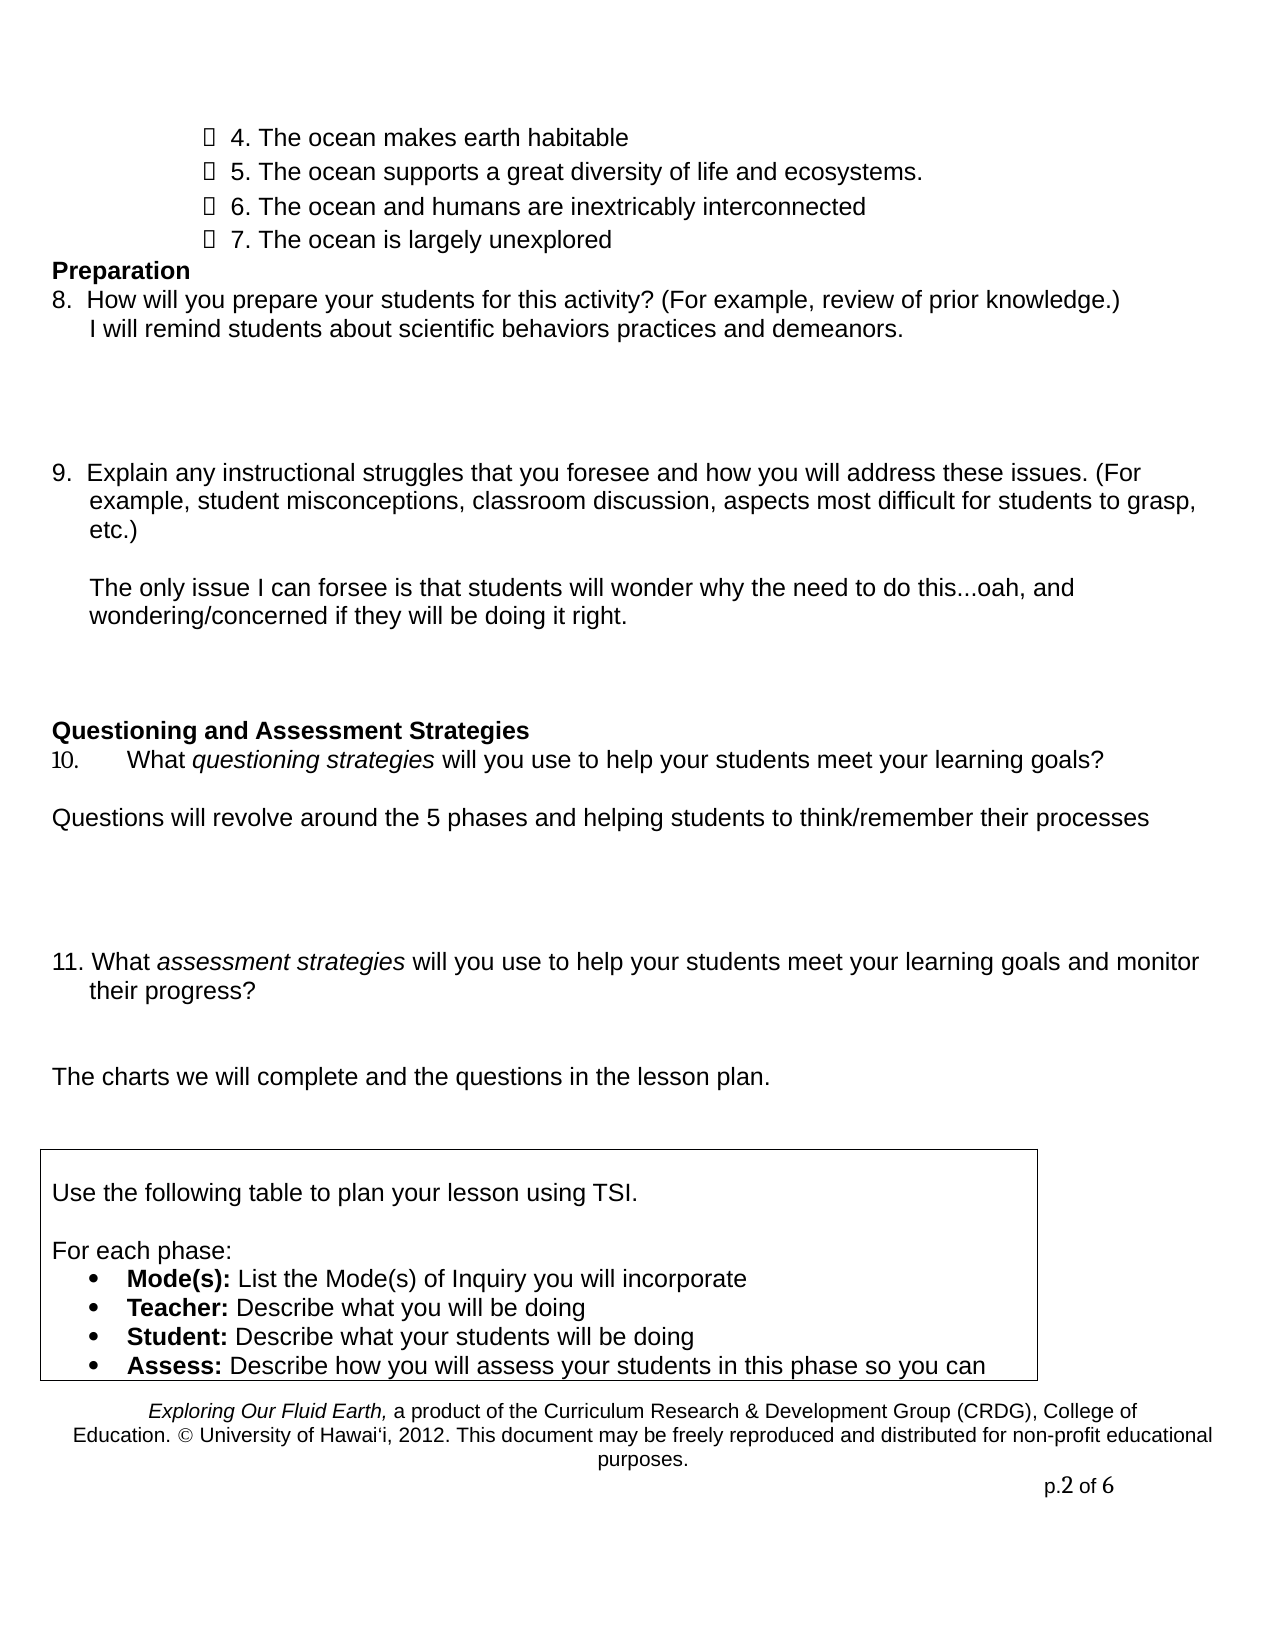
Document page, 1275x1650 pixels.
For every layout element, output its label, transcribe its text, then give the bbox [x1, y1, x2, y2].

text The charts we will complete and the questions in the lesson plan. [52, 1062, 1234, 1091]
text Preparation [52, 256, 1234, 285]
text  4. The ocean makes earth habitable [202, 120, 1234, 154]
text The only issue I can forsee is that students will wonder why the need to do this...oah, and wondering/concerned if they will be doing it right. [89, 572, 1234, 630]
table_header Use the following table to plan your lesson using TSI. For each phase: Mode(s): List the Mode(s) of Inquiry you will incorporate Teacher: Describe what you will be doing Student: Describe what your students will be doing Assess: Describe how you will assess your students in this phase so you can [41, 1150, 1037, 1380]
text  6. The ocean and humans are inextricably interconnected [202, 188, 1234, 222]
list What questioning strategies will you use to help your students meet your learning goals? [52, 745, 1234, 775]
text  7. The ocean is largely unexplored [202, 222, 1234, 256]
text Questioning and Assessment Strategies [52, 716, 1234, 745]
text 8. How will you prepare your students for this activity? (For example, review of prior knowledge.) [52, 285, 1234, 314]
text 11. What assessment strategies will you use to help your students meet your learning goals and monitor their progress? [52, 947, 1234, 1005]
text I will remind students about scientific behaviors practices and demeanors. [89, 314, 1234, 342]
text 9. Explain any instructional struggles that you foresee and how you will address these issues. (For example, student misconceptions, classroom discussion, aspects most difficult for students to grasp, etc.) [52, 457, 1234, 544]
text  5. The ocean supports a great diversity of life and ecosystems. [202, 154, 1234, 188]
text Questions will revolve around the 5 phases and helping students to think/remember their processes [52, 803, 1234, 832]
